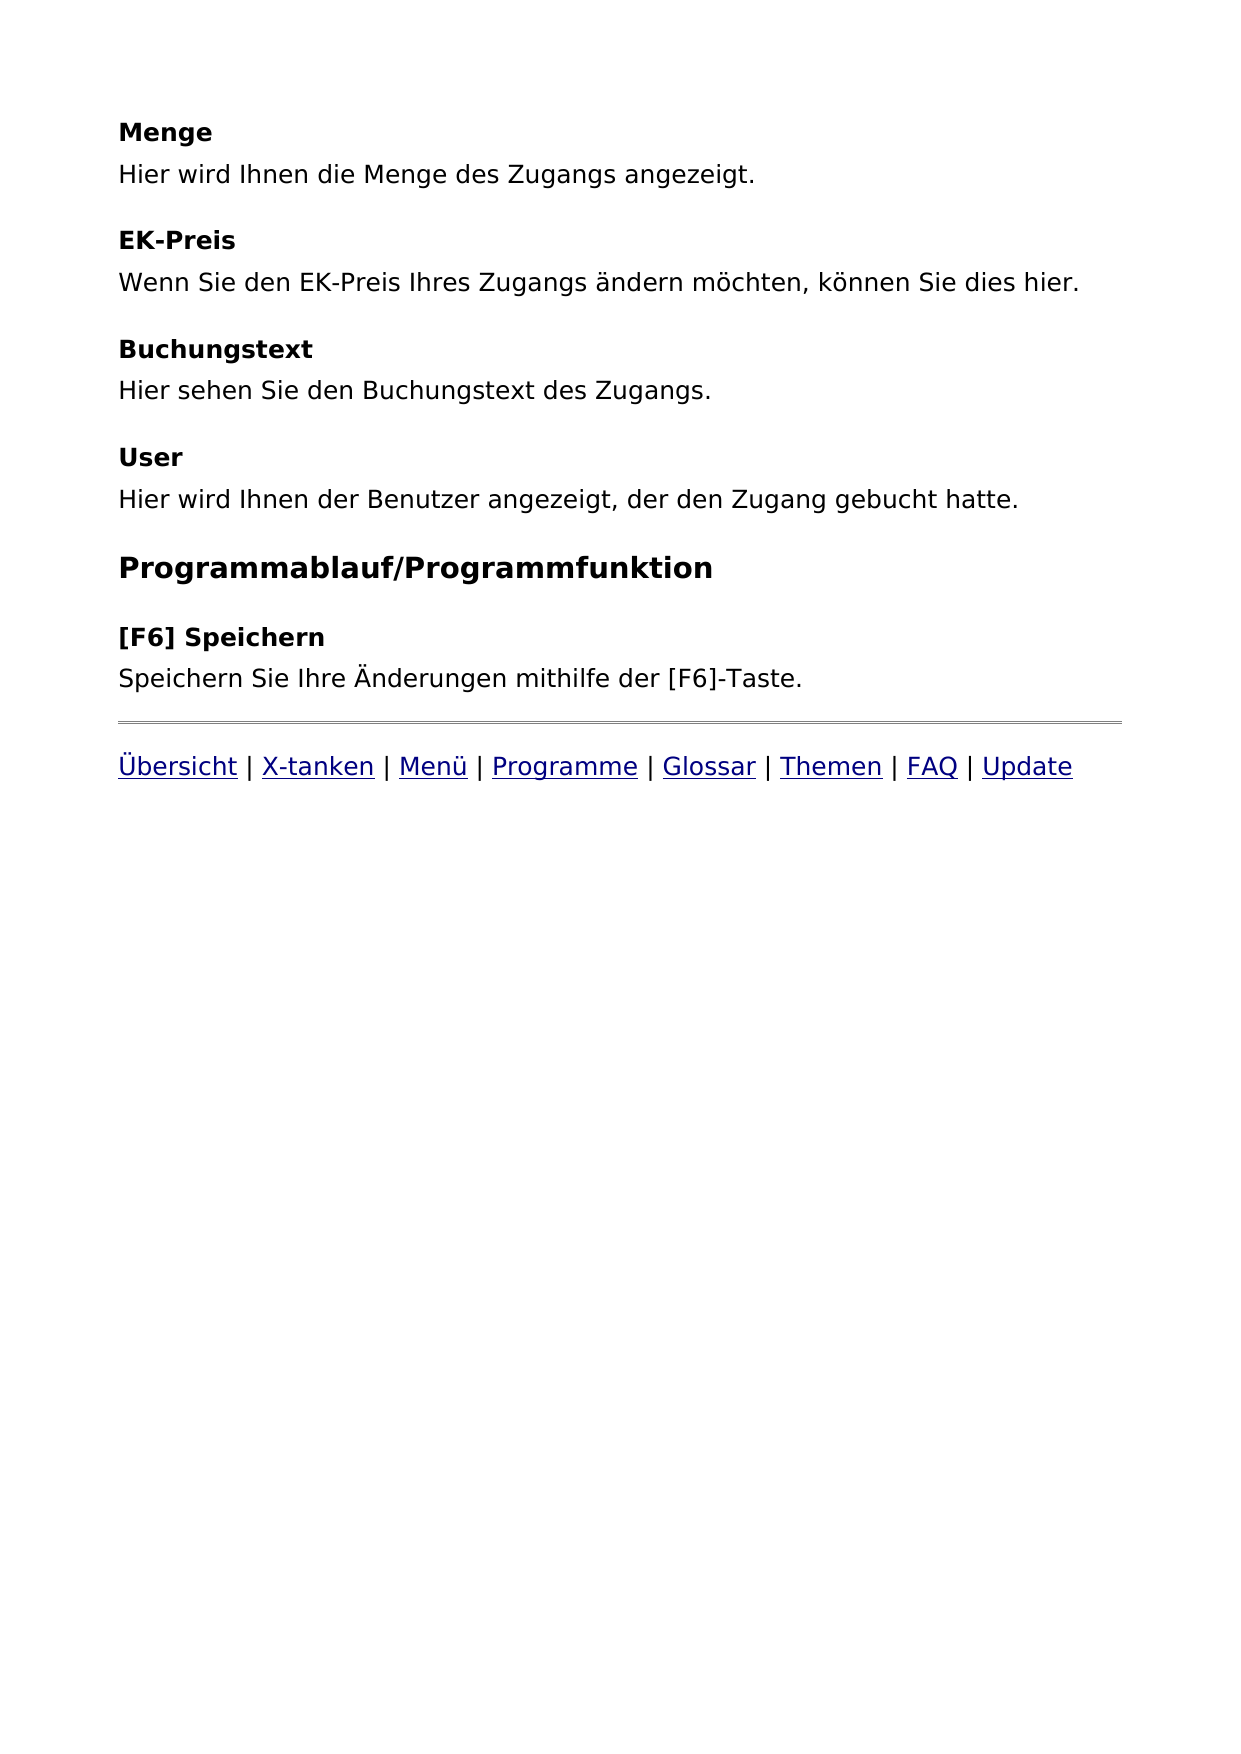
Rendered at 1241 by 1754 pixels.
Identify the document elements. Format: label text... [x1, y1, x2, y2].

subtitle Buchungstext [118, 335, 1122, 364]
subtitle Programmablauf/Programmfunktion [118, 551, 1122, 585]
text Speichern Sie Ihre Änderungen mithilfe der [F6]-Taste. [118, 664, 1122, 694]
text Hier sehen Sie den Buchungstext des Zugangs. [118, 376, 1122, 406]
subtitle [F6] Speichern [118, 623, 1122, 652]
subtitle EK-Preis [118, 226, 1122, 256]
text Hier wird Ihnen die Menge des Zugangs angezeigt. [118, 160, 1122, 189]
text Hier wird Ihnen der Benutzer angezeigt, der den Zugang gebucht hatte. [118, 485, 1122, 514]
subtitle User [118, 443, 1122, 472]
text Wenn Sie den EK-Preis Ihres Zugangs ändern möchten, können Sie dies hier. [118, 268, 1122, 297]
subtitle Menge [118, 118, 1122, 147]
text Übersicht | X-tanken | Menü | Programme | Glossar | Themen | FAQ | Update [118, 753, 1122, 782]
